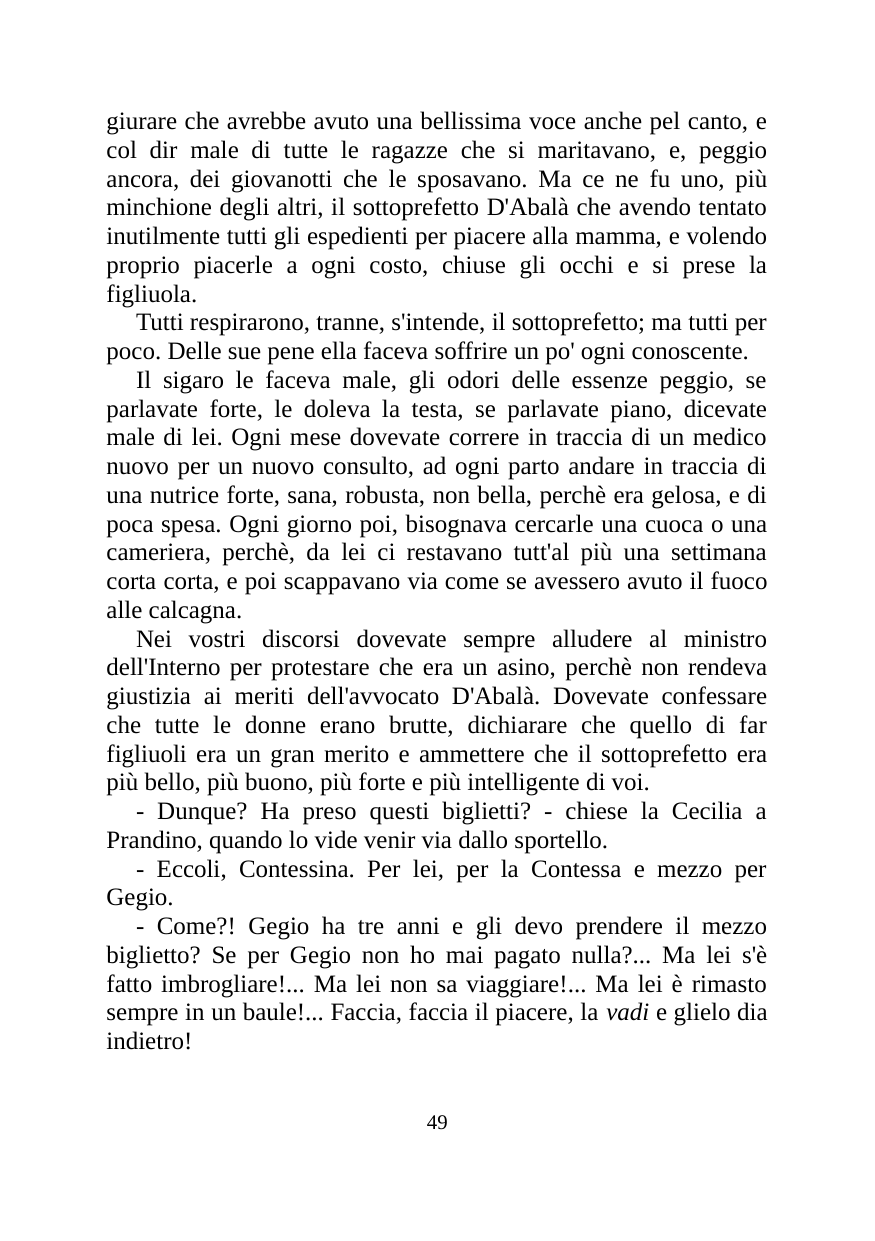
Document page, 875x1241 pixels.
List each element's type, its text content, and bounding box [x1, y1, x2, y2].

text Il sigaro le faceva male, gli odori delle essenze peggio, se parlavate forte, le doleva la testa, se parlavate piano, dicevate male di lei. Ogni mese dovevate correre in traccia di un medico nuovo per un nuovo consulto, ad ogni parto andare in traccia di una nutrice forte, sana, robusta, non bella, perchè era gelosa, e di poca spesa. Ogni giorno poi, bisognava cercarle una cuoca o una cameriera, perchè, da lei ci restavano tutt'al più una settimana corta corta, e poi scappavano via come se avessero avuto il fuoco alle calcagna. [106, 365, 768, 624]
text - Come?! Gegio ha tre anni e gli devo prendere il mezzo biglietto? Se per Gegio non ho mai pagato nulla?... Ma lei s'è fatto imbrogliare!... Ma lei non sa viaggiare!... Ma lei è rimasto sempre in un baule!... Faccia, faccia il piacere, la vadi e glielo dia indietro! [106, 911, 768, 1055]
text - Dunque? Ha preso questi biglietti? - chiese la Cecilia a Prandino, quando lo vide venir via dallo sportello. [106, 796, 768, 854]
text giurare che avrebbe avuto una bellissima voce anche pel canto, e col dir male di tutte le ragazze che si maritavano, e, peggio ancora, dei giovanotti che le sposavano. Ma ce ne fu uno, più minchione degli altri, il sottoprefetto D'Abalà che avendo tentato inutilmente tutti gli espedienti per piacere alla mamma, e volendo proprio piacerle a ogni costo, chiuse gli occhi e si prese la figliuola. [106, 106, 768, 307]
text - Eccoli, Contessina. Per lei, per la Contessa e mezzo per Gegio. [106, 854, 768, 911]
text Tutti respirarono, tranne, s'intende, il sottoprefetto; ma tutti per poco. Delle sue pene ella faceva soffrire un po' ogni conoscente. [106, 307, 768, 365]
text Nei vostri discorsi dovevate sempre alludere al ministro dell'Interno per protestare che era un asino, perchè non rendeva giustizia ai meriti dell'avvocato D'Abalà. Dovevate confessare che tutte le donne erano brutte, dichiarare che quello di far figliuoli era un gran merito e ammettere che il sottoprefetto era più bello, più buono, più forte e più intelligente di voi. [106, 624, 768, 796]
